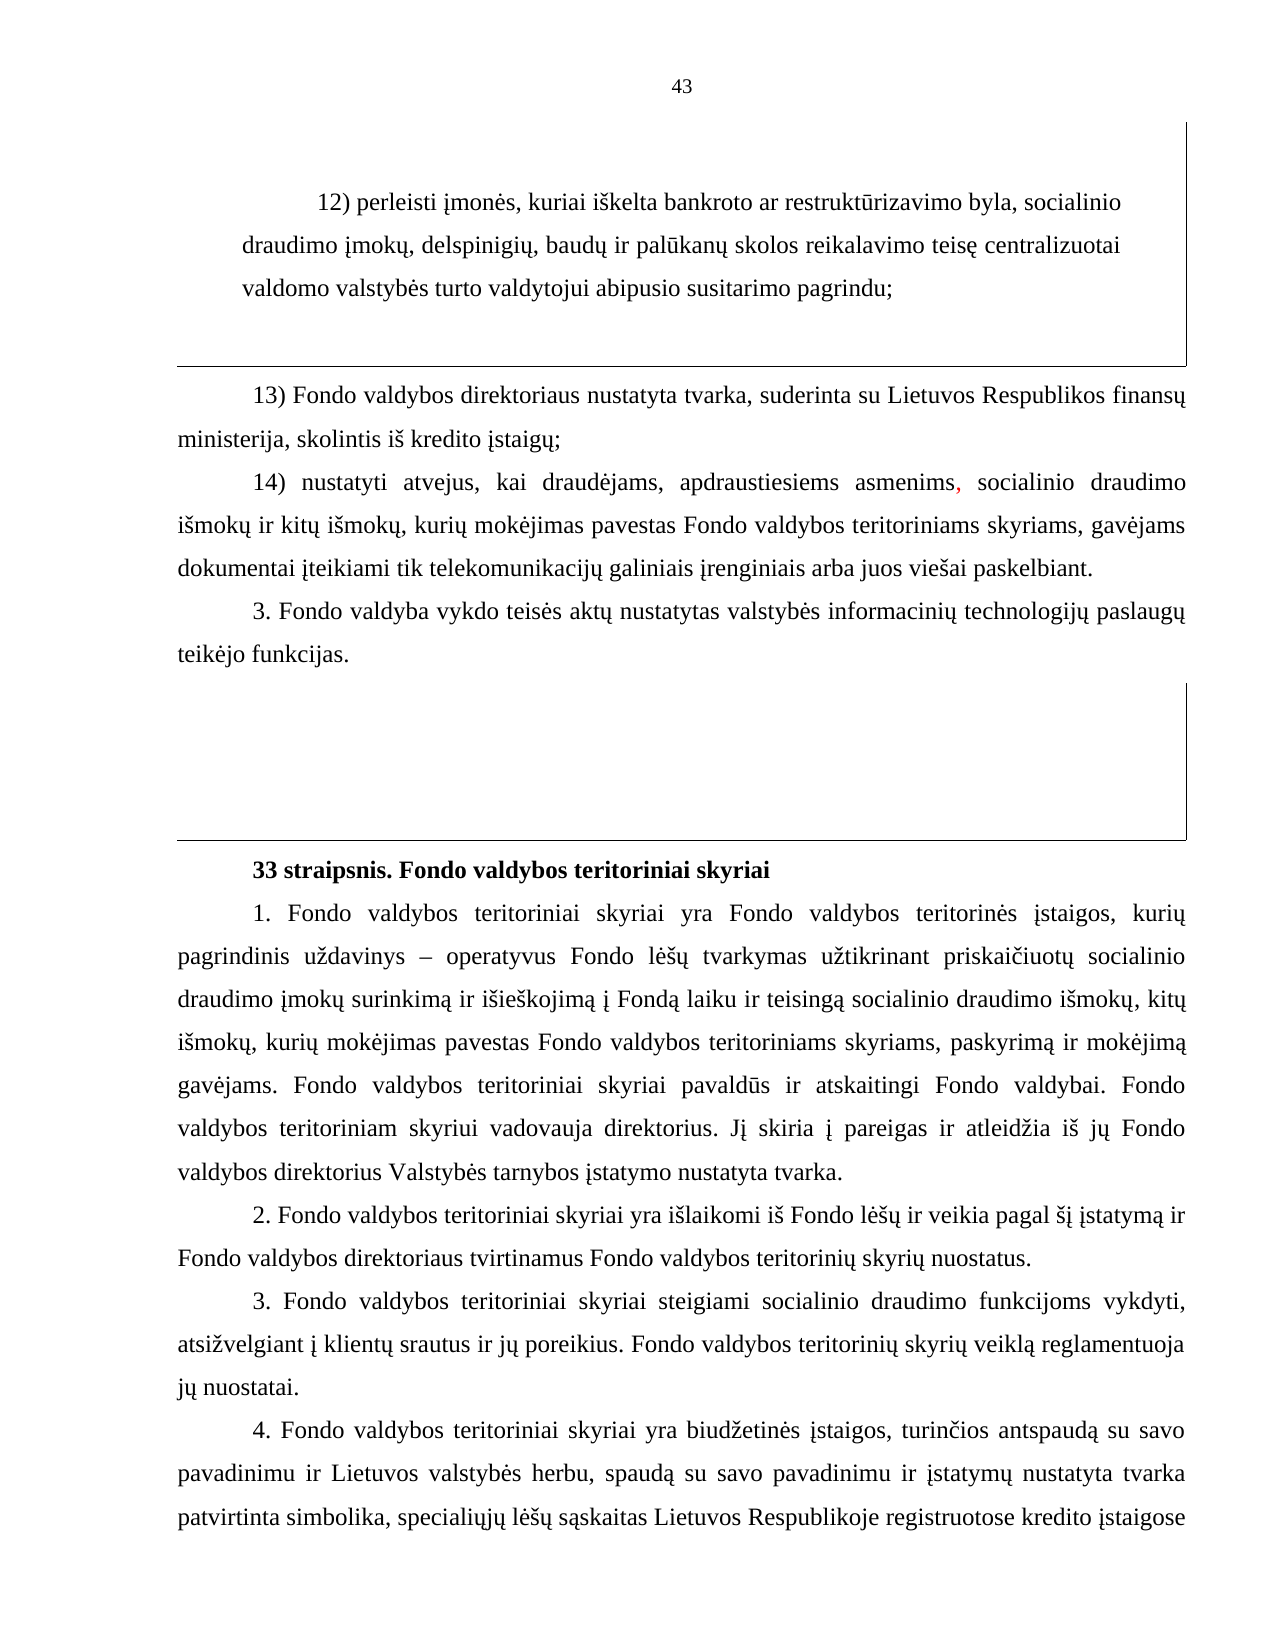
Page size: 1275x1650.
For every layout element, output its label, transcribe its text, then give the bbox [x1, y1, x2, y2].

text 14) nustatyti atvejus, kai draudėjams, apdraustiesiems asmenims, socialinio draudimo išmokų ir kitų išmokų, kurių mokėjimas pavestas Fondo valdybos teritoriniams skyriams, gavėjams dokumentai įteikiami tik telekomunikacijų galiniais įrenginiais arba juos viešai paskelbiant. [177, 467, 1186, 582]
text 1. Fondo valdybos teritoriniai skyriai yra Fondo valdybos teritorinės įstaigos, kurių pagrindinis uždavinys – operatyvus Fondo lėšų tvarkymas užtikrinant priskaičiuotų socialinio draudimo įmokų surinkimą ir išieškojimą į Fondą laiku ir teisingą socialinio draudimo išmokų, kitų išmokų, kurių mokėjimas pavestas Fondo valdybos teritoriniams skyriams, paskyrimą ir mokėjimą gavėjams. Fondo valdybos teritoriniai skyriai pavaldūs ir atskaitingi Fondo valdybai. Fondo valdybos teritoriniam skyriui vadovauja direktorius. Jį skiria į pareigas ir atleidžia iš jų Fondo valdybos direktorius Valstybės tarnybos įstatymo nustatyta tvarka. [177, 898, 1186, 1185]
text 4. Fondo valdybos teritoriniai skyriai yra biudžetinės įstaigos, turinčios antspaudą su savo pavadinimu ir Lietuvos valstybės herbu, spaudą su savo pavadinimu ir įstatymų nustatyta tvarka patvirtinta simbolika, specialiųjų lėšų sąskaitas Lietuvos Respublikoje registruotose kredito įstaigose [177, 1415, 1186, 1530]
text 33 straipsnis. Fondo valdybos teritoriniai skyriai [177, 855, 1186, 883]
text 3. Fondo valdyba vykdo teisės aktų nustatytas valstybės informacinių technologijų paslaugų teikėjo funkcijas. [177, 596, 1186, 668]
text 2. Fondo valdybos teritoriniai skyriai yra išlaikomi iš Fondo lėšų ir veikia pagal šį įstatymą ir Fondo valdybos direktoriaus tvirtinamus Fondo valdybos teritorinių skyrių nuostatus. [177, 1200, 1186, 1272]
text 3. Fondo valdybos teritoriniai skyriai steigiami socialinio draudimo funkcijoms vykdyti, atsižvelgiant į klientų srautus ir jų poreikius. Fondo valdybos teritorinių skyrių veiklą reglamentuoja jų nuostatai. [177, 1286, 1186, 1401]
text 13) Fondo valdybos direktoriaus nustatyta tvarka, suderinta su Lietuvos Respublikos finansų ministerija, skolintis iš kredito įstaigų; [177, 381, 1186, 452]
text 12) perleisti įmonės, kuriai iškelta bankroto ar restruktūrizavimo byla, socialinio draudimo įmokų, delspinigių, baudų ir palūkanų skolos reikalavimo teisę centralizuotai valdomo valstybės turto valdytojui abipusio susitarimo pagrindu; [177, 122, 1186, 366]
